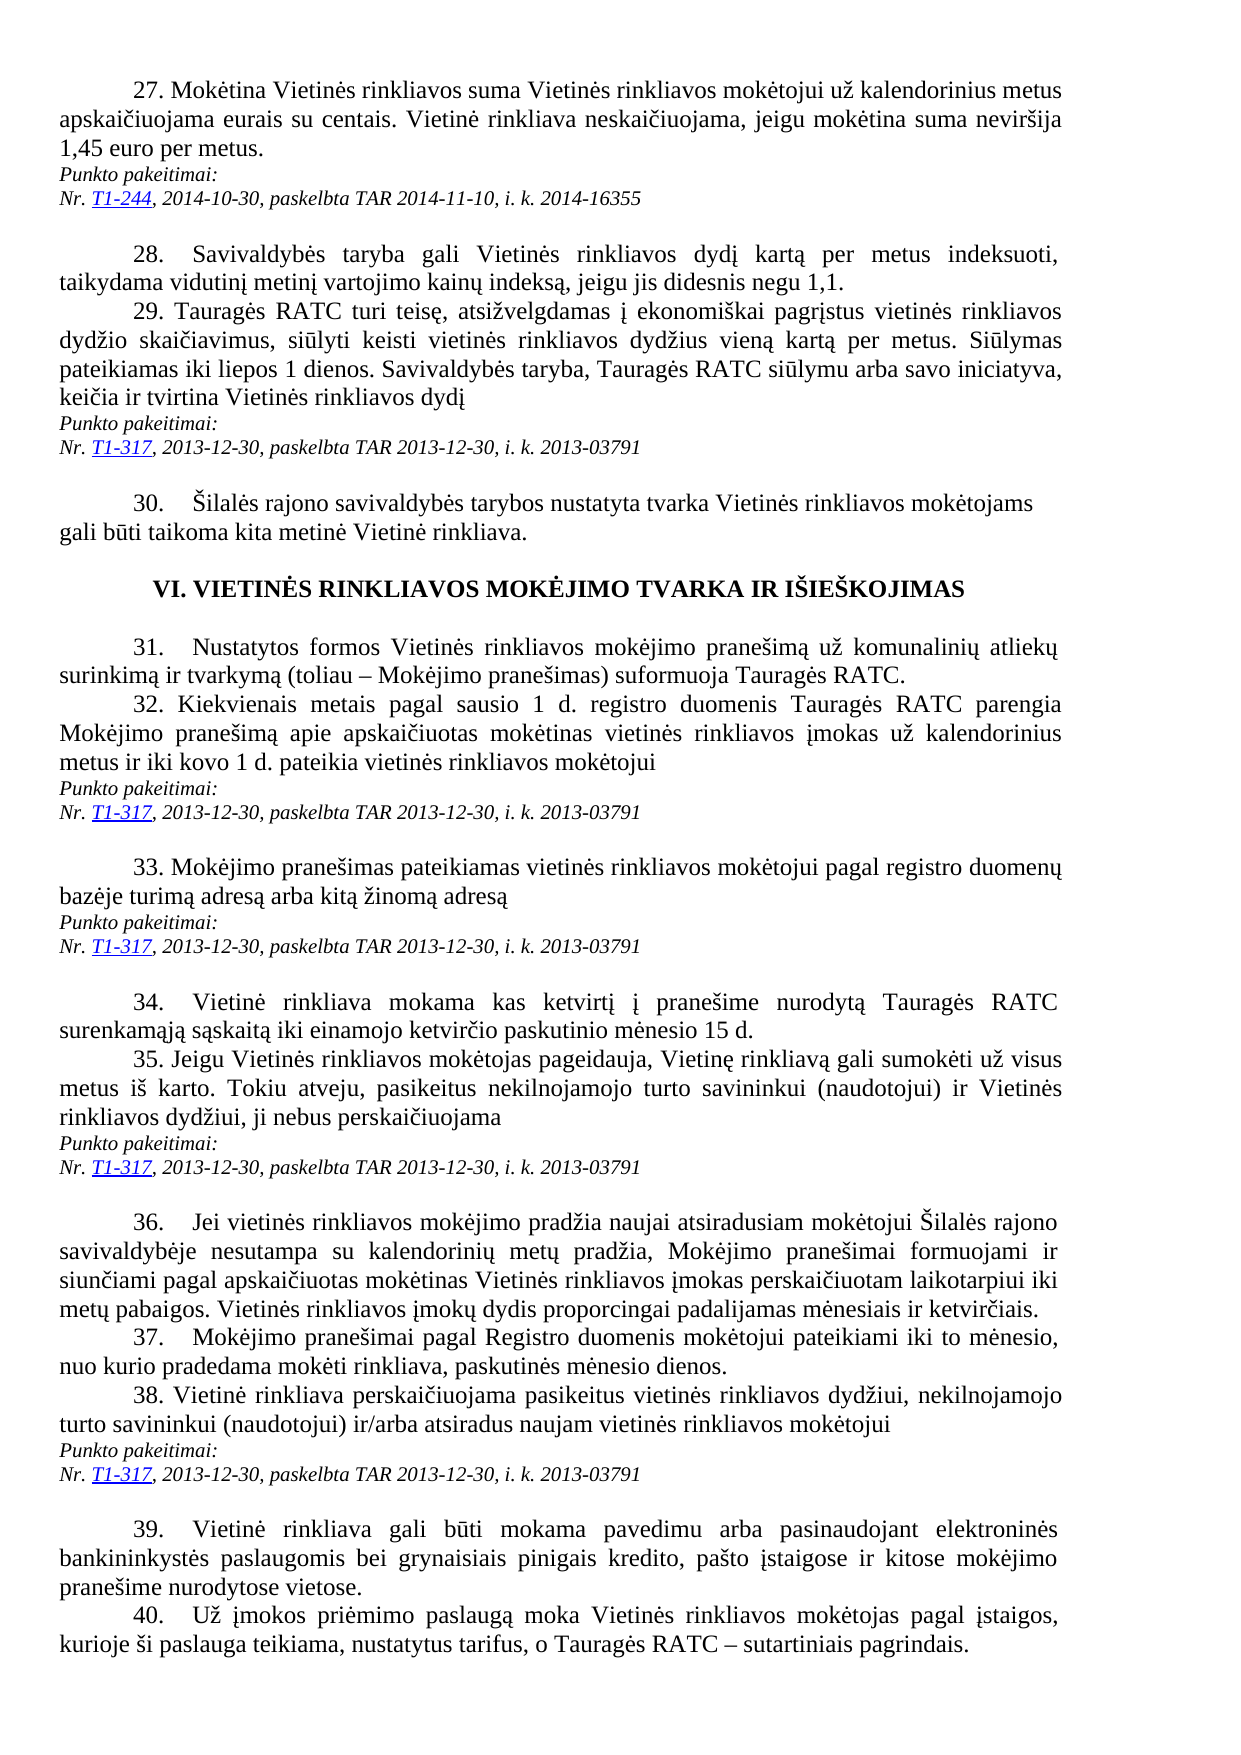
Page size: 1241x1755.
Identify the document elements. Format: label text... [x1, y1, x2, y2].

text Nr. T1-317, 2013-12-30, paskelbta TAR 2013-12-30, i. k. 2013-03791 [59, 1155, 1063, 1179]
text Punkto pakeitimai: [59, 910, 1063, 934]
text 35. Jeigu Vietinės rinkliavos mokėtojas pageidauja, Vietinę rinkliavą gali sumokėti už visus metus iš karto. Tokiu atveju, pasikeitus nekilnojamojo turto savininkui (naudotojui) ir Vietinės rinkliavos dydžiui, ji nebus perskaičiuojama [59, 1044, 1063, 1131]
text Punkto pakeitimai: [59, 1131, 1063, 1155]
text 28. Savivaldybės taryba gali Vietinės rinkliavos dydį kartą per metus indeksuoti, taikydama vidutinį metinį vartojimo kainų indeksą, jeigu jis didesnis negu 1,1. [59, 239, 1059, 296]
text Punkto pakeitimai: [59, 776, 1063, 800]
text Nr. T1-317, 2013-12-30, paskelbta TAR 2013-12-30, i. k. 2013-03791 [59, 934, 1063, 958]
text Nr. T1-317, 2013-12-30, paskelbta TAR 2013-12-30, i. k. 2013-03791 [59, 435, 1063, 459]
text 39. Vietinė rinkliava gali būti mokama pavedimu arba pasinaudojant elektroninės bankininkystės paslaugomis bei grynaisiais pinigais kredito, pašto įstaigose ir kitose mokėjimo pranešime nurodytose vietose. [59, 1514, 1059, 1601]
text 33. Mokėjimo pranešimas pateikiamas vietinės rinkliavos mokėtojui pagal registro duomenų bazėje turimą adresą arba kitą žinomą adresą [59, 852, 1063, 910]
text Nr. T1-317, 2013-12-30, paskelbta TAR 2013-12-30, i. k. 2013-03791 [59, 1462, 1063, 1486]
text Punkto pakeitimai: [59, 411, 1063, 435]
text 37. Mokėjimo pranešimai pagal Registro duomenis mokėtojui pateikiami iki to mėnesio, nuo kurio pradedama mokėti rinkliava, paskutinės mėnesio dienos. [59, 1322, 1059, 1380]
text 29. Tauragės RATC turi teisę, atsižvelgdamas į ekonomiškai pagrįstus vietinės rinkliavos dydžio skaičiavimus, siūlyti keisti vietinės rinkliavos dydžius vieną kartą per metus. Siūlymas pateikiamas iki liepos 1 dienos. Savivaldybės taryba, Tauragės RATC siūlymu arba savo iniciatyva, keičia ir tvirtina Vietinės rinkliavos dydį [59, 296, 1063, 411]
text 40. Už įmokos priėmimo paslaugą moka Vietinės rinkliavos mokėtojas pagal įstaigos, kurioje ši paslauga teikiama, nustatytus tarifus, o Tauragės RATC – sutartiniais pagrindais. [59, 1601, 1059, 1658]
text Nr. T1-244, 2014-10-30, paskelbta TAR 2014-11-10, i. k. 2014-16355 [59, 186, 1063, 210]
text Punkto pakeitimai: [59, 162, 1063, 186]
text Punkto pakeitimai: [59, 1437, 1063, 1462]
text 32. Kiekvienais metais pagal sausio 1 d. registro duomenis Tauragės RATC parengia Mokėjimo pranešimą apie apskaičiuotas mokėtinas vietinės rinkliavos įmokas už kalendorinius metus ir iki kovo 1 d. pateikia vietinės rinkliavos mokėtojui [59, 689, 1063, 776]
text 30. Šilalės rajono savivaldybės tarybos nustatyta tvarka Vietinės rinkliavos mokėtojams gali būti taikoma kita metinė Vietinė rinkliava. [59, 488, 1059, 546]
text VI. VIETINĖS RINKLIAVOS MOKĖJIMO TVARKA IR IŠIEŠKOJIMAS [59, 574, 1059, 603]
text 36. Jei vietinės rinkliavos mokėjimo pradžia naujai atsiradusiam mokėtojui Šilalės rajono savivaldybėje nesutampa su kalendorinių metų pradžia, Mokėjimo pranešimai formuojami ir siunčiami pagal apskaičiuotas mokėtinas Vietinės rinkliavos įmokas perskaičiuotam laikotarpiui iki metų pabaigos. Vietinės rinkliavos įmokų dydis proporcingai padalijamas mėnesiais ir ketvirčiais. [59, 1207, 1059, 1322]
text 34. Vietinė rinkliava mokama kas ketvirtį į pranešime nurodytą Tauragės RATC surenkamąją sąskaitą iki einamojo ketvirčio paskutinio mėnesio 15 d. [59, 987, 1059, 1044]
text 38. Vietinė rinkliava perskaičiuojama pasikeitus vietinės rinkliavos dydžiui, nekilnojamojo turto savininkui (naudotojui) ir/arba atsiradus naujam vietinės rinkliavos mokėtojui [59, 1380, 1063, 1437]
text 27. Mokėtina Vietinės rinkliavos suma Vietinės rinkliavos mokėtojui už kalendorinius metus apskaičiuojama eurais su centais. Vietinė rinkliava neskaičiuojama, jeigu mokėtina suma neviršija 1,45 euro per metus. [59, 76, 1063, 162]
text 31. Nustatytos formos Vietinės rinkliavos mokėjimo pranešimą už komunalinių atliekų surinkimą ir tvarkymą (toliau – Mokėjimo pranešimas) suformuoja Tauragės RATC. [59, 632, 1059, 689]
text Nr. T1-317, 2013-12-30, paskelbta TAR 2013-12-30, i. k. 2013-03791 [59, 800, 1063, 824]
